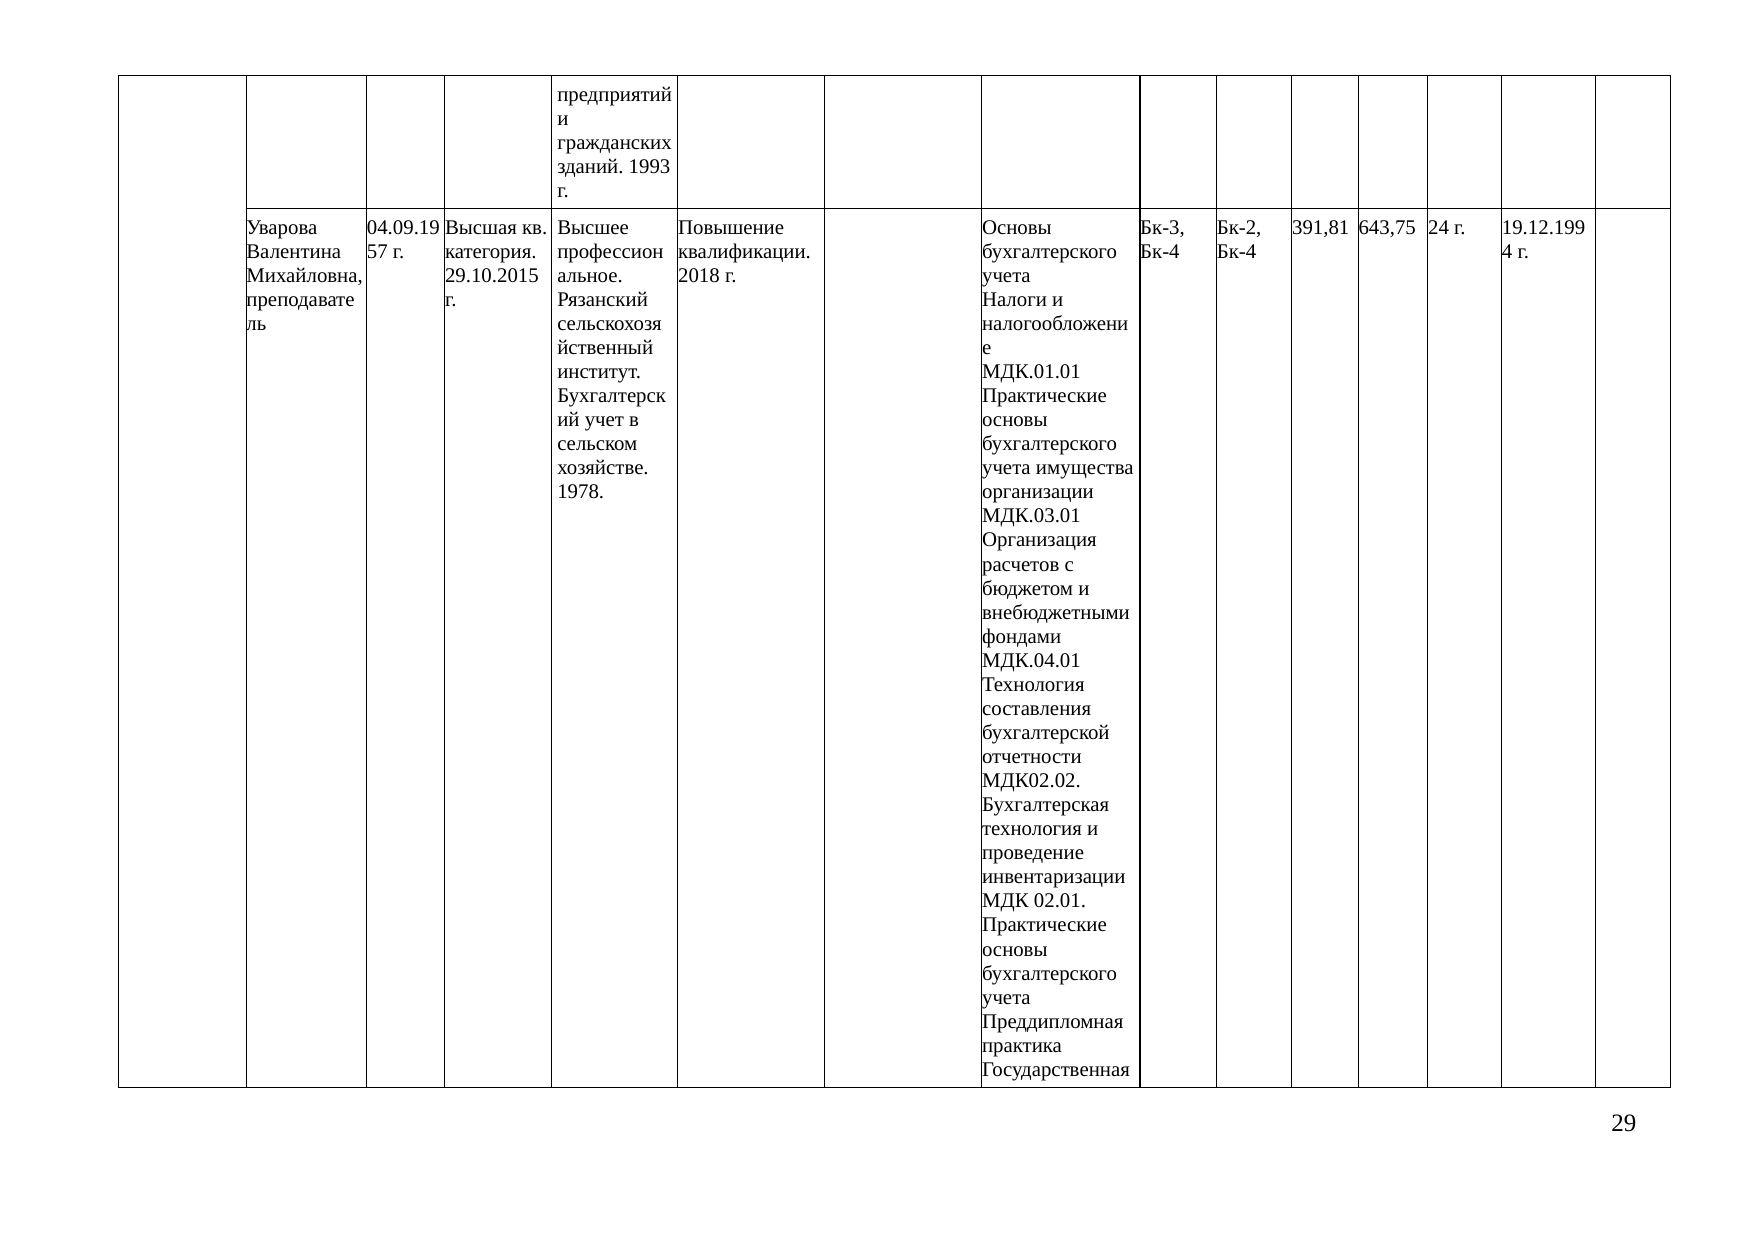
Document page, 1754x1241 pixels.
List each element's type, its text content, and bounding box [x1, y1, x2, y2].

table_cell 04.09.1957 г. [367, 209, 444, 1087]
table_cell [1359, 76, 1427, 208]
table_cell Уварова Валентина Михайловна, преподаватель [247, 209, 366, 1087]
table_cell [1141, 76, 1216, 208]
table_cell предприятий и гражданских зданий. 1993 г. [552, 76, 677, 208]
table_cell 643,75 [1359, 209, 1427, 1087]
table_cell 391,81 [1292, 209, 1358, 1087]
table_cell [1217, 76, 1291, 208]
table_cell [1428, 76, 1501, 208]
table_cell [825, 76, 981, 208]
table_cell Повышение квалификации. 2018 г. [678, 209, 824, 1087]
table_cell Бк-2, Бк-4 [1217, 209, 1291, 1087]
table_cell [825, 209, 981, 1087]
table_cell [119, 76, 246, 1087]
table_cell [982, 76, 1139, 208]
table_cell [367, 76, 444, 208]
table_cell [1502, 76, 1595, 208]
table_cell [1596, 76, 1670, 208]
table_cell Высшее профессиональное. Рязанский сельскохозяйственный институт. Бухгалтерский учет в сельском хозяйстве. 1978. [552, 209, 677, 1087]
table_cell 24 г. [1428, 209, 1501, 1087]
table_cell Бк-3, Бк-4 [1141, 209, 1216, 1087]
table_cell [247, 76, 366, 208]
table_cell [1292, 76, 1358, 208]
table_cell [445, 76, 551, 208]
table_cell Основы бухгалтерского учета Налоги и налогообложение МДК.01.01 Практические основы бухгалтерского учета имущества организации МДК.03.01 Организация расчетов с бюджетом и внебюджетными фондами МДК.04.01 Технология составления бухгалтерской отчетности МДК02.02. Бухгалтерская технология и проведение инвентаризации МДК 02.01. Практические основы бухгалтерского учета Преддипломная практика Государственная [982, 209, 1139, 1087]
table_cell Высшая кв. категория. 29.10.2015 г. [445, 209, 551, 1087]
table_cell 19.12.1994 г. [1502, 209, 1595, 1087]
table_cell [678, 76, 824, 208]
table_cell [1596, 209, 1670, 1087]
